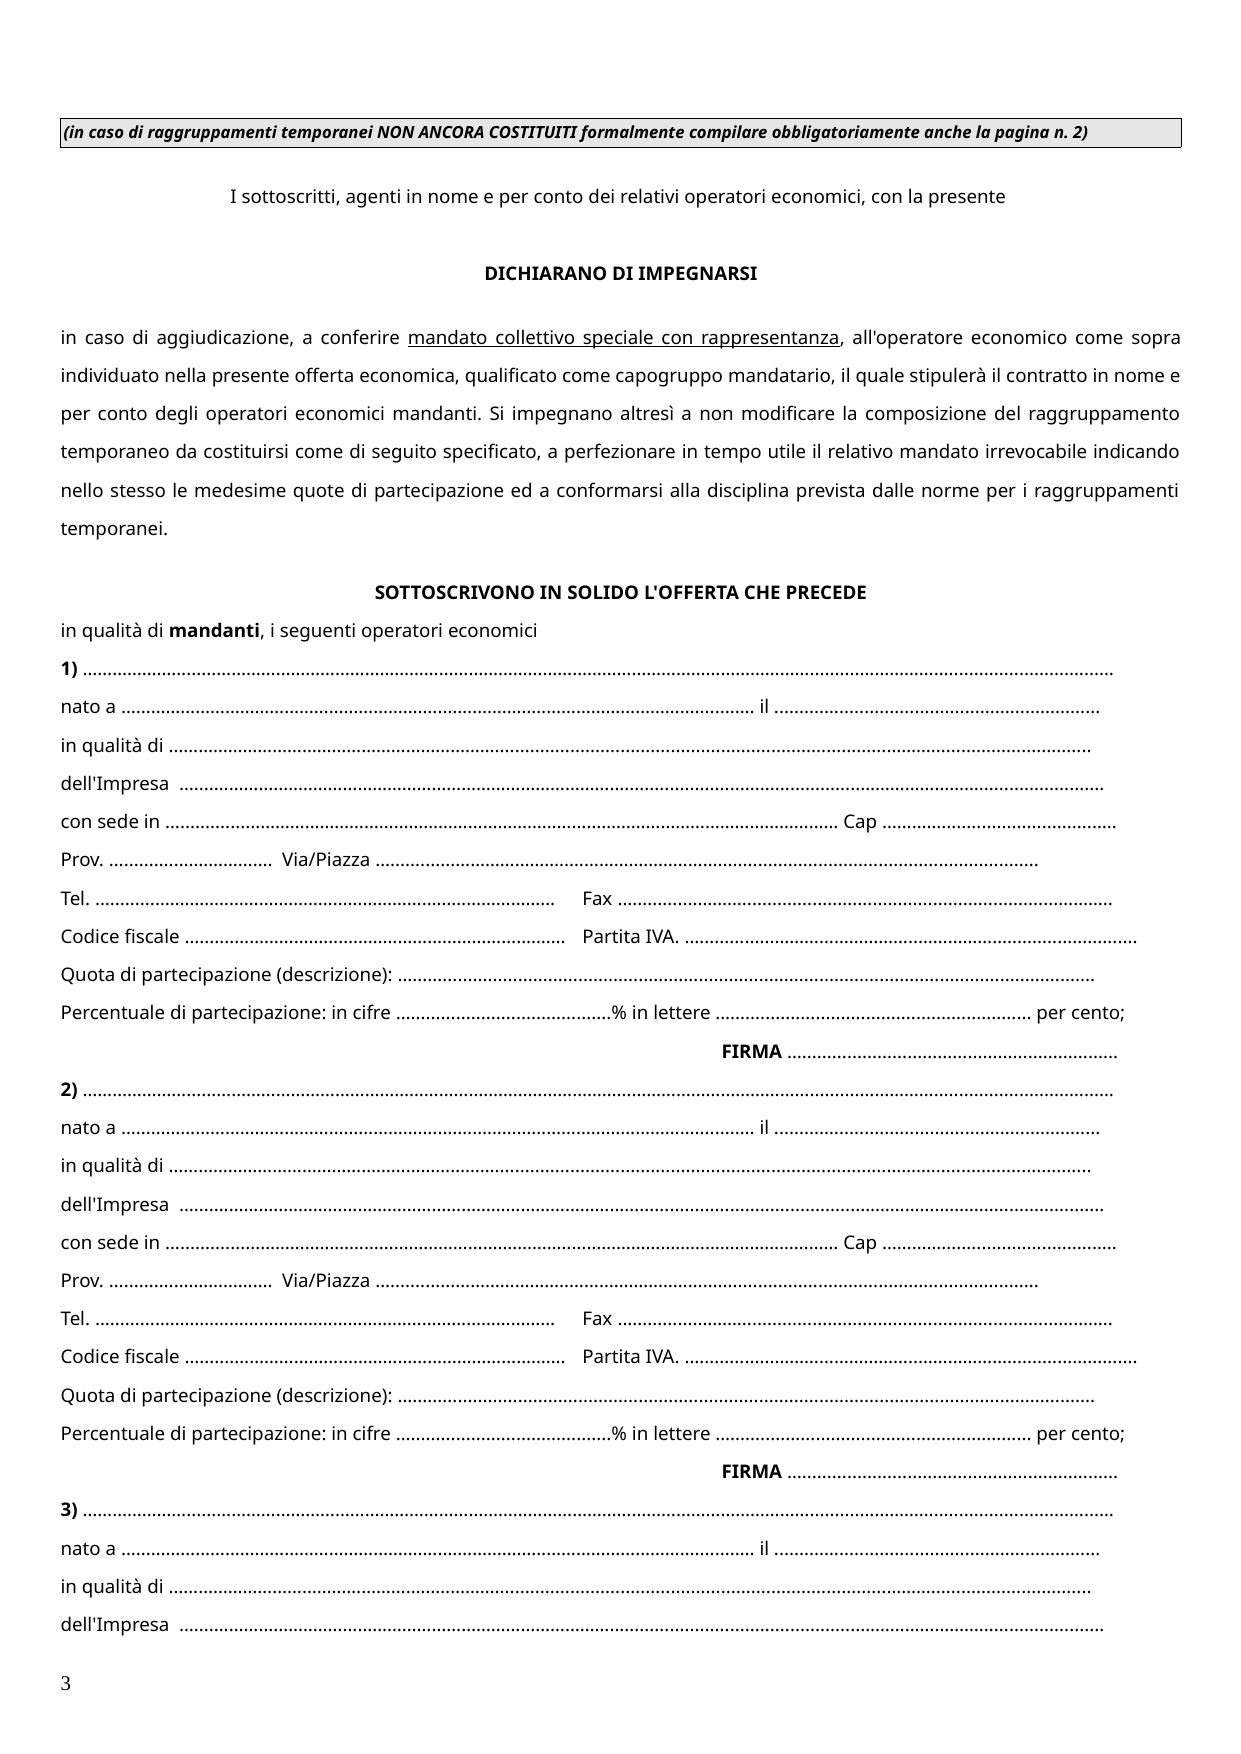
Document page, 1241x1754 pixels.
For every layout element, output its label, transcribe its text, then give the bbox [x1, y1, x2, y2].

text in qualità di …………………………………………………………..............................................................................………................................ [60, 1153, 1181, 1178]
text in qualità di mandanti, i seguenti operatori economici [60, 617, 1181, 643]
text nato a …...…………………………………………………..……………………………………………........…. il ..........….................................................... [60, 694, 1181, 719]
text 3) …………………......…………………………………………………………………………………………………………..........………………........................…...… [60, 1497, 1181, 1522]
text Tel. ….........……………………………………………………………………… Fax ….............………...............................................................……….. [60, 1306, 1181, 1331]
text DICHIARANO DI IMPEGNARSI [60, 260, 1181, 286]
text dell'Impresa …....…………..……………………………………………………………...............................................……………………......................... [60, 1191, 1181, 1216]
text 1) …………………......…………………………………………………………………………………………………………..........………………........................…...… [60, 656, 1181, 681]
text Quota di partecipazione (descrizione): …........................................................................................................................................ [60, 961, 1181, 987]
text Percentuale di partecipazione: in cifre …........................................% in lettere …............................................................ per cento; [60, 1000, 1181, 1025]
text dell'Impresa …....…………..……………………………………………………………...............................................……………………......................... [60, 770, 1181, 796]
text SOTTOSCRIVONO IN SOLIDO L'OFFERTA CHE PRECEDE [60, 579, 1181, 605]
text Quota di partecipazione (descrizione): …........................................................................................................................................ [60, 1382, 1181, 1407]
text 2) …………………......…………………………………………………………………………………………………………..........………………........................…...… [60, 1076, 1181, 1102]
text FIRMA …............................................................... [131, 1458, 1181, 1484]
text in qualità di …………………………………………………………..............................................................................………................................ [60, 732, 1181, 758]
text Percentuale di partecipazione: in cifre …........................................% in lettere …............................................................ per cento; [60, 1420, 1181, 1446]
text in caso di aggiudicazione, a conferire mandato collettivo speciale con rappresentanza, all'operatore economico come sopra individuato nella presente offerta economica, qualificato come capogruppo mandatario, il quale stipulerà il contratto in nome e per conto degli operatori economici mandanti. Si impegnano altresì a non modificare la composizione del raggruppamento temporaneo da costituirsi come di seguito specificato, a perfezionare in tempo utile il relativo mandato irrevocabile indicando nello stesso le medesime quote di partecipazione ed a conformarsi alla disciplina prevista dalle norme per i raggruppamenti temporanei. [60, 324, 1181, 541]
text con sede in …................……………………………………………………………………………………………………… Cap …………..............................….. [60, 808, 1181, 834]
text FIRMA …............................................................... [131, 1038, 1181, 1063]
text Prov. …......….……….………. Via/Piazza ….............…………………..…………………………................................................................ [60, 1267, 1181, 1293]
text (in caso di raggruppamenti temporanei NON ANCORA COSTITUITI formalmente compilare obbligatoriamente anche la pagina n. 2) [61, 119, 1181, 147]
text I sottoscritti, agenti in nome e per conto dei relativi operatori economici, con la presente [60, 184, 1181, 209]
text in qualità di …………………………………………………………..............................................................................………................................ [60, 1573, 1181, 1599]
text con sede in …................……………………………………………………………………………………………………… Cap …………..............................….. [60, 1229, 1181, 1254]
text nato a …...…………………………………………………..……………………………………………........…. il ..........….................................................... [60, 1114, 1181, 1140]
text Prov. …......….……….………. Via/Piazza ….............…………………..…………………………................................................................ [60, 847, 1181, 872]
text dell'Impresa …....…………..……………………………………………………………...............................................……………………......................... [60, 1611, 1181, 1637]
text Tel. ….........……………………………………………………………………… Fax ….............………...............................................................……….. [60, 885, 1181, 911]
text Codice fiscale ….......…………………………………………………………. Partita IVA. …...............………………………..……………….......................... [60, 1344, 1181, 1369]
text Codice fiscale ….......…………………………………………………………. Partita IVA. …...............………………………..……………….......................... [60, 923, 1181, 949]
text nato a …...…………………………………………………..……………………………………………........…. il ..........….................................................... [60, 1535, 1181, 1560]
